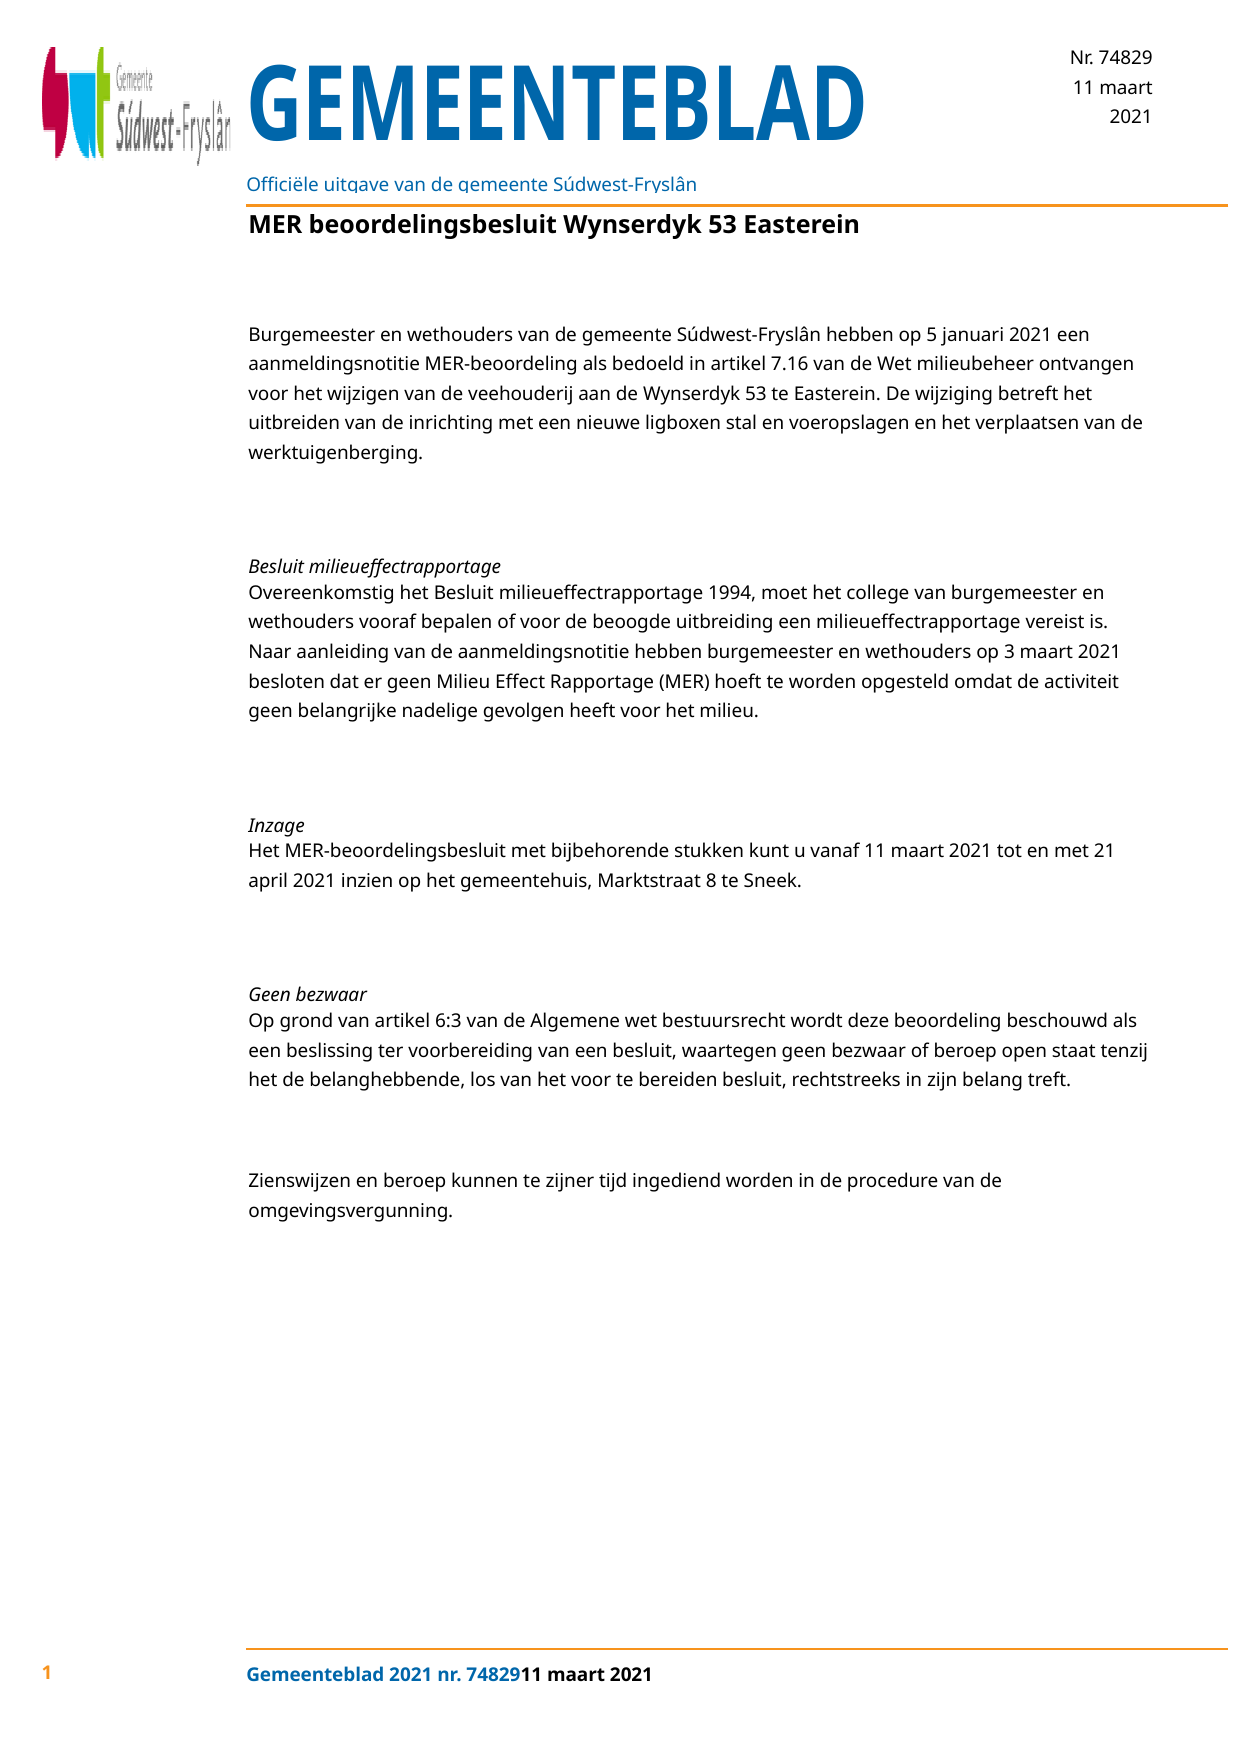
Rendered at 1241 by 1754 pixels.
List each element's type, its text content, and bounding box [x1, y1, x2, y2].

picture [41, 47, 231, 172]
text Inzage [248, 812, 1152, 838]
text Geen bezwaar [248, 982, 1152, 1007]
text Besluit milieueffectrapportage [248, 553, 1152, 579]
text Op grond van artikel 6:3 van de Algemene wet bestuursrecht wordt deze beoordeling beschouwd als een beslissing ter voorbereiding van een besluit, waartegen geen bezwaar of beroep open staat tenzij het de belanghebbende, los van het voor te bereiden besluit, rechtstreeks in zijn belang treft. [248, 1007, 1152, 1092]
text MER beoordelingsbesluit Wynserdyk 53 Easterein [248, 207, 1152, 241]
text Overeenkomstig het Besluit milieueffectrapportage 1994, moet het college van burgemeester en wethouders vooraf bepalen of voor de beoogde uitbreiding een milieueffectrapportage vereist is. Naar aanleiding van de aanmeldingsnotitie hebben burgemeester en wethouders op 3 maart 2021 besloten dat er geen Milieu Effect Rapportage (MER) hoeft te worden opgesteld omdat de activiteit geen belangrijke nadelige gevolgen heeft voor het milieu. [248, 579, 1152, 723]
text Zienswijzen en beroep kunnen te zijner tijd ingediend worden in de procedure van de omgevingsvergunning. [248, 1167, 1152, 1223]
text Burgemeester en wethouders van de gemeente Súdwest-Fryslân hebben op 5 januari 2021 een aanmeldingsnotitie MER-beoordeling als bedoeld in artikel 7.16 van de Wet milieubeheer ontvangen voor het wijzigen van de veehouderij aan de Wynserdyk 53 te Easterein. De wijziging betreft het uitbreiden van de inrichting met een nieuwe ligboxen stal en voeropslagen en het verplaatsen van de werktuigenberging. [248, 321, 1152, 465]
text Het MER-beoordelingsbesluit met bijbehorende stukken kunt u vanaf 11 maart 2021 tot en met 21 april 2021 inzien op het gemeentehuis, Marktstraat 8 te Sneek. [248, 838, 1152, 893]
